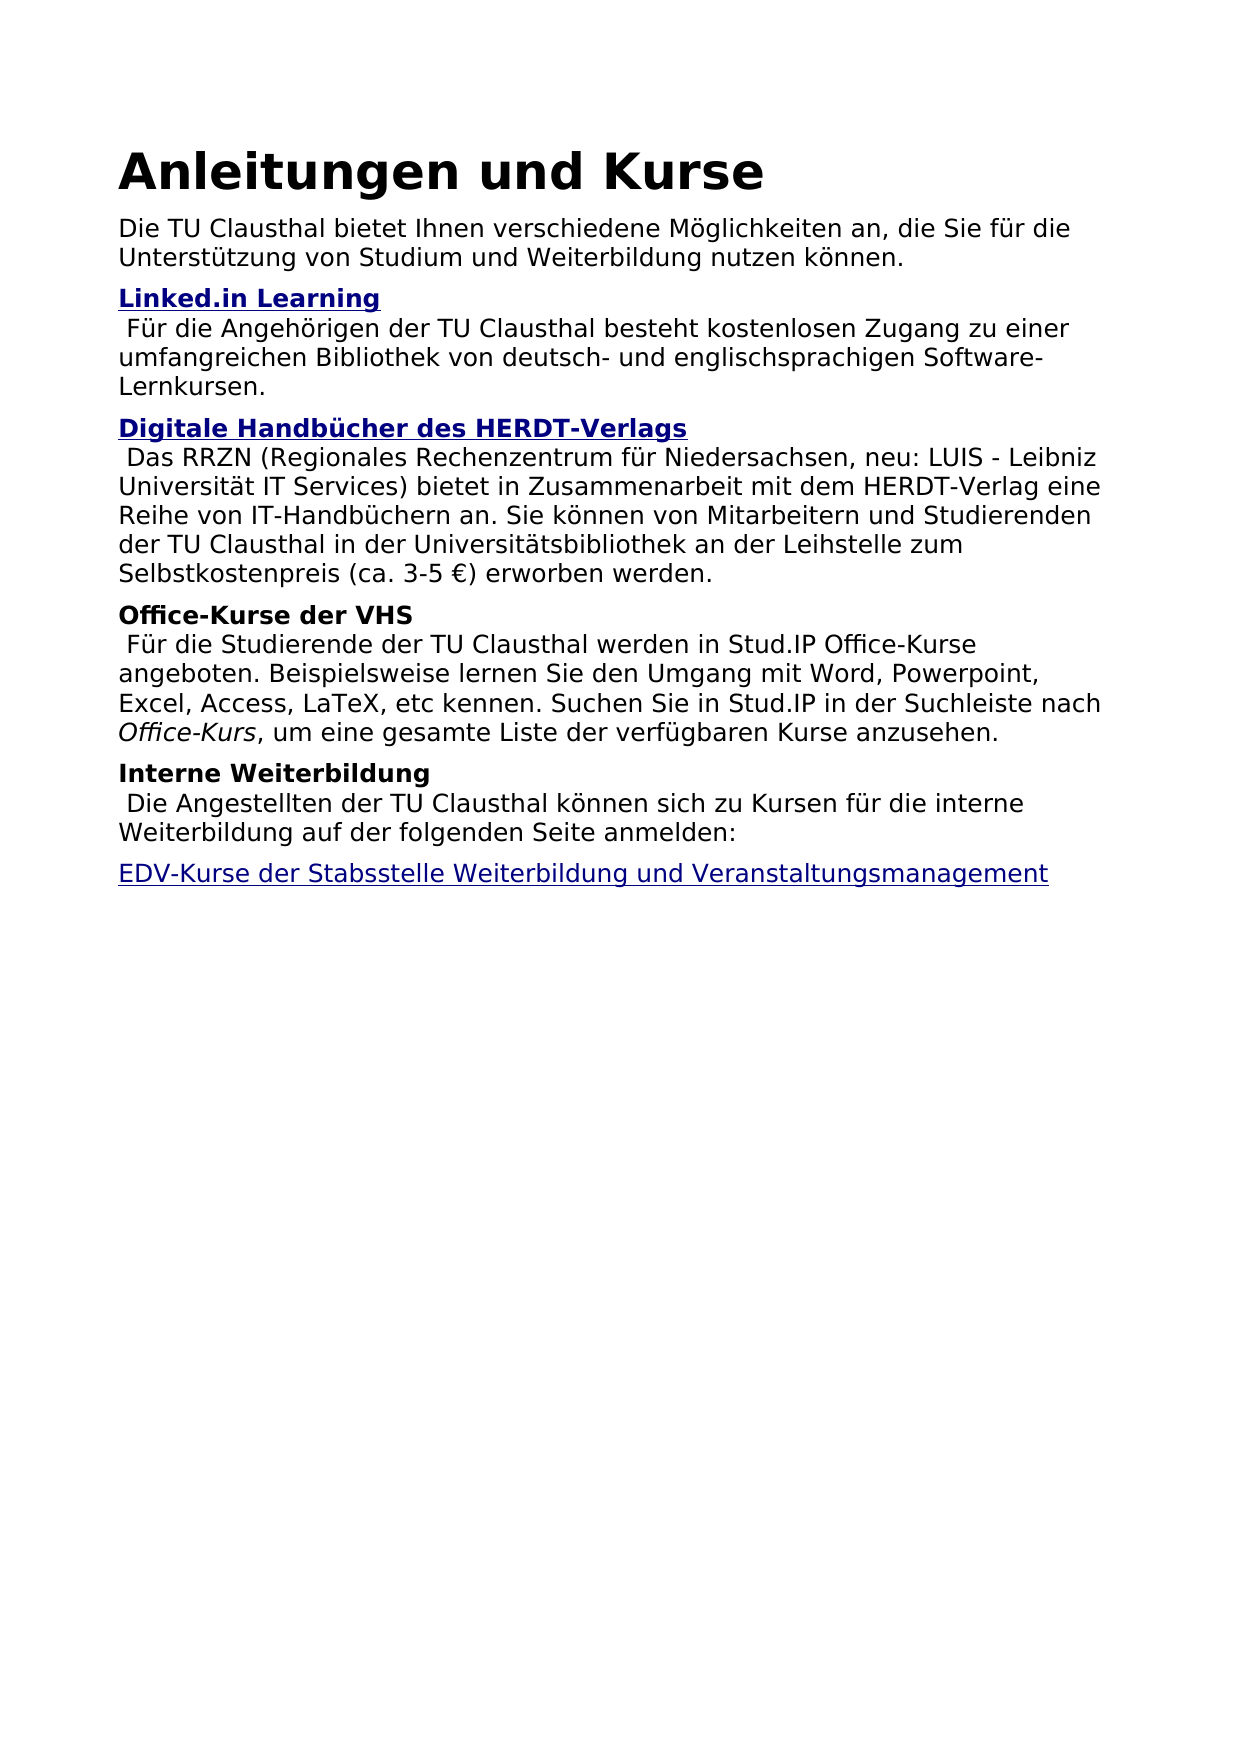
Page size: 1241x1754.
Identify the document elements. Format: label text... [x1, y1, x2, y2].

text Interne Weiterbildung Die Angestellten der TU Clausthal können sich zu Kursen für die interne Weiterbildung auf der folgenden Seite anmelden: [118, 760, 1122, 847]
subtitle Anleitungen und Kurse [118, 143, 1122, 201]
text Digitale Handbücher des HERDT-Verlags Das RRZN (Regionales Rechenzentrum für Niedersachsen, neu: LUIS - Leibniz Universität IT Services) bietet in Zusammenarbeit mit dem HERDT-Verlag eine Reihe von IT-Handbüchern an. Sie können von Mitarbeitern und Studierenden der TU Clausthal in der Universitätsbibliothek an der Leihstelle zum Selbstkostenpreis (ca. 3-5 €) erworben werden. [118, 414, 1122, 589]
text EDV-Kurse der Stabsstelle Weiterbildung und Veranstaltungsmanagement [118, 860, 1122, 889]
text Die TU Clausthal bietet Ihnen verschiedene Möglichkeiten an, die Sie für die Unterstützung von Studium und Weiterbildung nutzen können. [118, 214, 1122, 272]
text Linked.in Learning Für die Angehörigen der TU Clausthal besteht kostenlosen Zugang zu einer umfangreichen Bibliothek von deutsch- und englischsprachigen Software-Lernkursen. [118, 285, 1122, 401]
text Office-Kurse der VHS Für die Studierende der TU Clausthal werden in Stud.IP Office-Kurse angeboten. Beispielsweise lernen Sie den Umgang mit Word, Powerpoint, Excel, Access, LaTeX, etc kennen. Suchen Sie in Stud.IP in der Suchleiste nach Office-Kurs, um eine gesamte Liste der verfügbaren Kurse anzusehen. [118, 601, 1122, 747]
